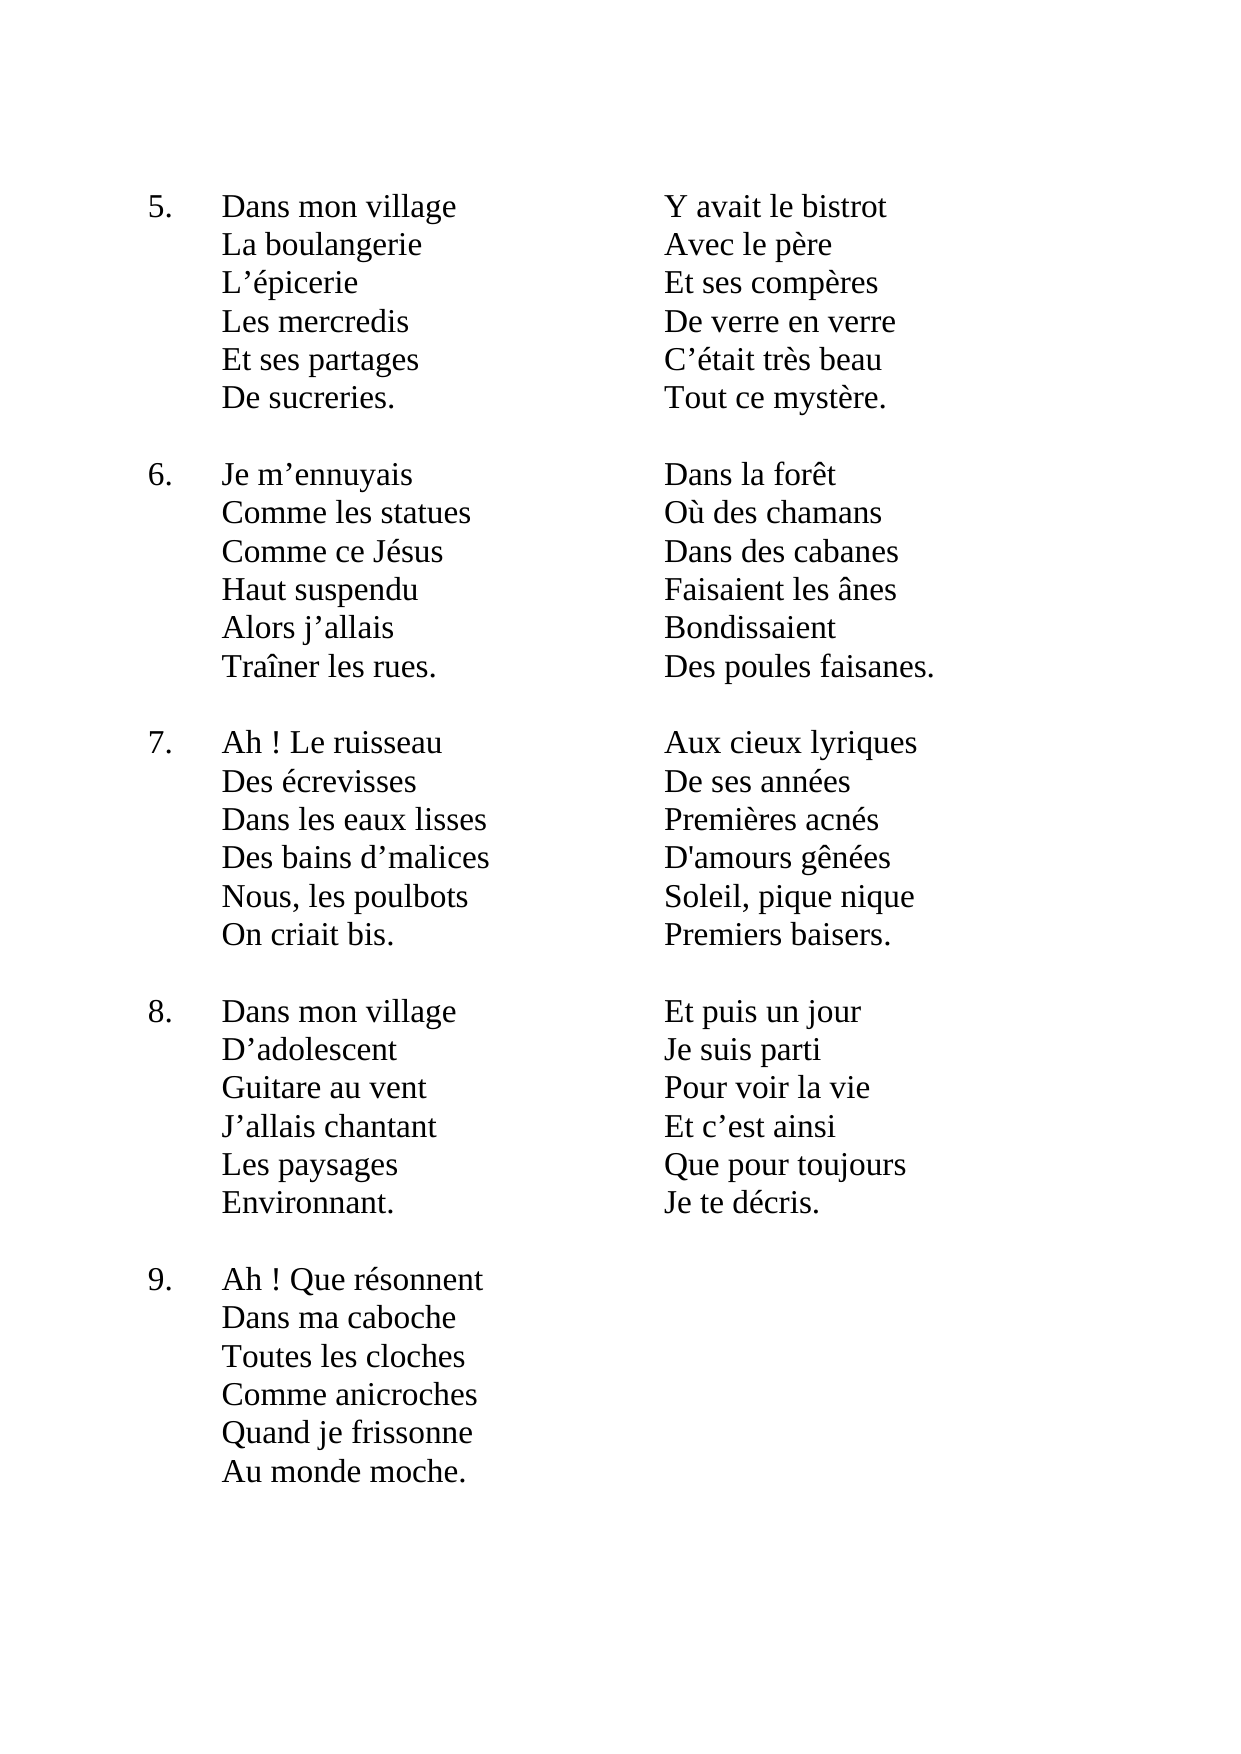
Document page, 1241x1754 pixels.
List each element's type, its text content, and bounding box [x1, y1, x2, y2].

text Les mercredis De verre en verre [148, 301, 1093, 339]
text Alors j’allais Bondissaient [148, 608, 1093, 646]
text Toutes les cloches [148, 1336, 1093, 1374]
text De sucreries. Tout ce mystère. [148, 378, 1093, 416]
text D’adolescent Je suis parti [148, 1029, 1093, 1068]
text Environnant. Je te décris. [148, 1183, 1093, 1221]
text Dans les eaux lisses Premières acnés [148, 799, 1093, 838]
text 8. Dans mon village Et puis un jour [148, 991, 1093, 1029]
text Quand je frissonne [148, 1413, 1093, 1451]
text Guitare au vent Pour voir la vie [148, 1068, 1093, 1106]
text Nous, les poulbots Soleil, pique nique [148, 876, 1093, 914]
text Des bains d’malices D'amours gênées [148, 838, 1093, 876]
text 6. Je m’ennuyais Dans la forêt [148, 454, 1093, 493]
text Des écrevisses De ses années [148, 761, 1093, 799]
text 9. Ah ! Que résonnent [148, 1259, 1093, 1298]
text Et ses partages C’était très beau [148, 339, 1093, 378]
text La boulangerie Avec le père [148, 224, 1093, 263]
text Traîner les rues. Des poules faisanes. [148, 646, 1093, 684]
text Haut suspendu Faisaient les ânes [148, 569, 1093, 608]
text 7. Ah ! Le ruisseau Aux cieux lyriques [148, 723, 1093, 761]
text Dans ma caboche [148, 1298, 1093, 1336]
text Au monde moche. [148, 1451, 1093, 1489]
text Les paysages Que pour toujours [148, 1144, 1093, 1183]
text J’allais chantant Et c’est ainsi [148, 1106, 1093, 1144]
text Comme ce Jésus Dans des cabanes [148, 531, 1093, 569]
text L’épicerie Et ses compères [148, 263, 1093, 301]
text Comme anicroches [148, 1374, 1093, 1413]
text Comme les statues Où des chamans [148, 493, 1093, 531]
text On criait bis. Premiers baisers. [148, 914, 1093, 953]
text 5. Dans mon village Y avait le bistrot [148, 186, 1093, 224]
